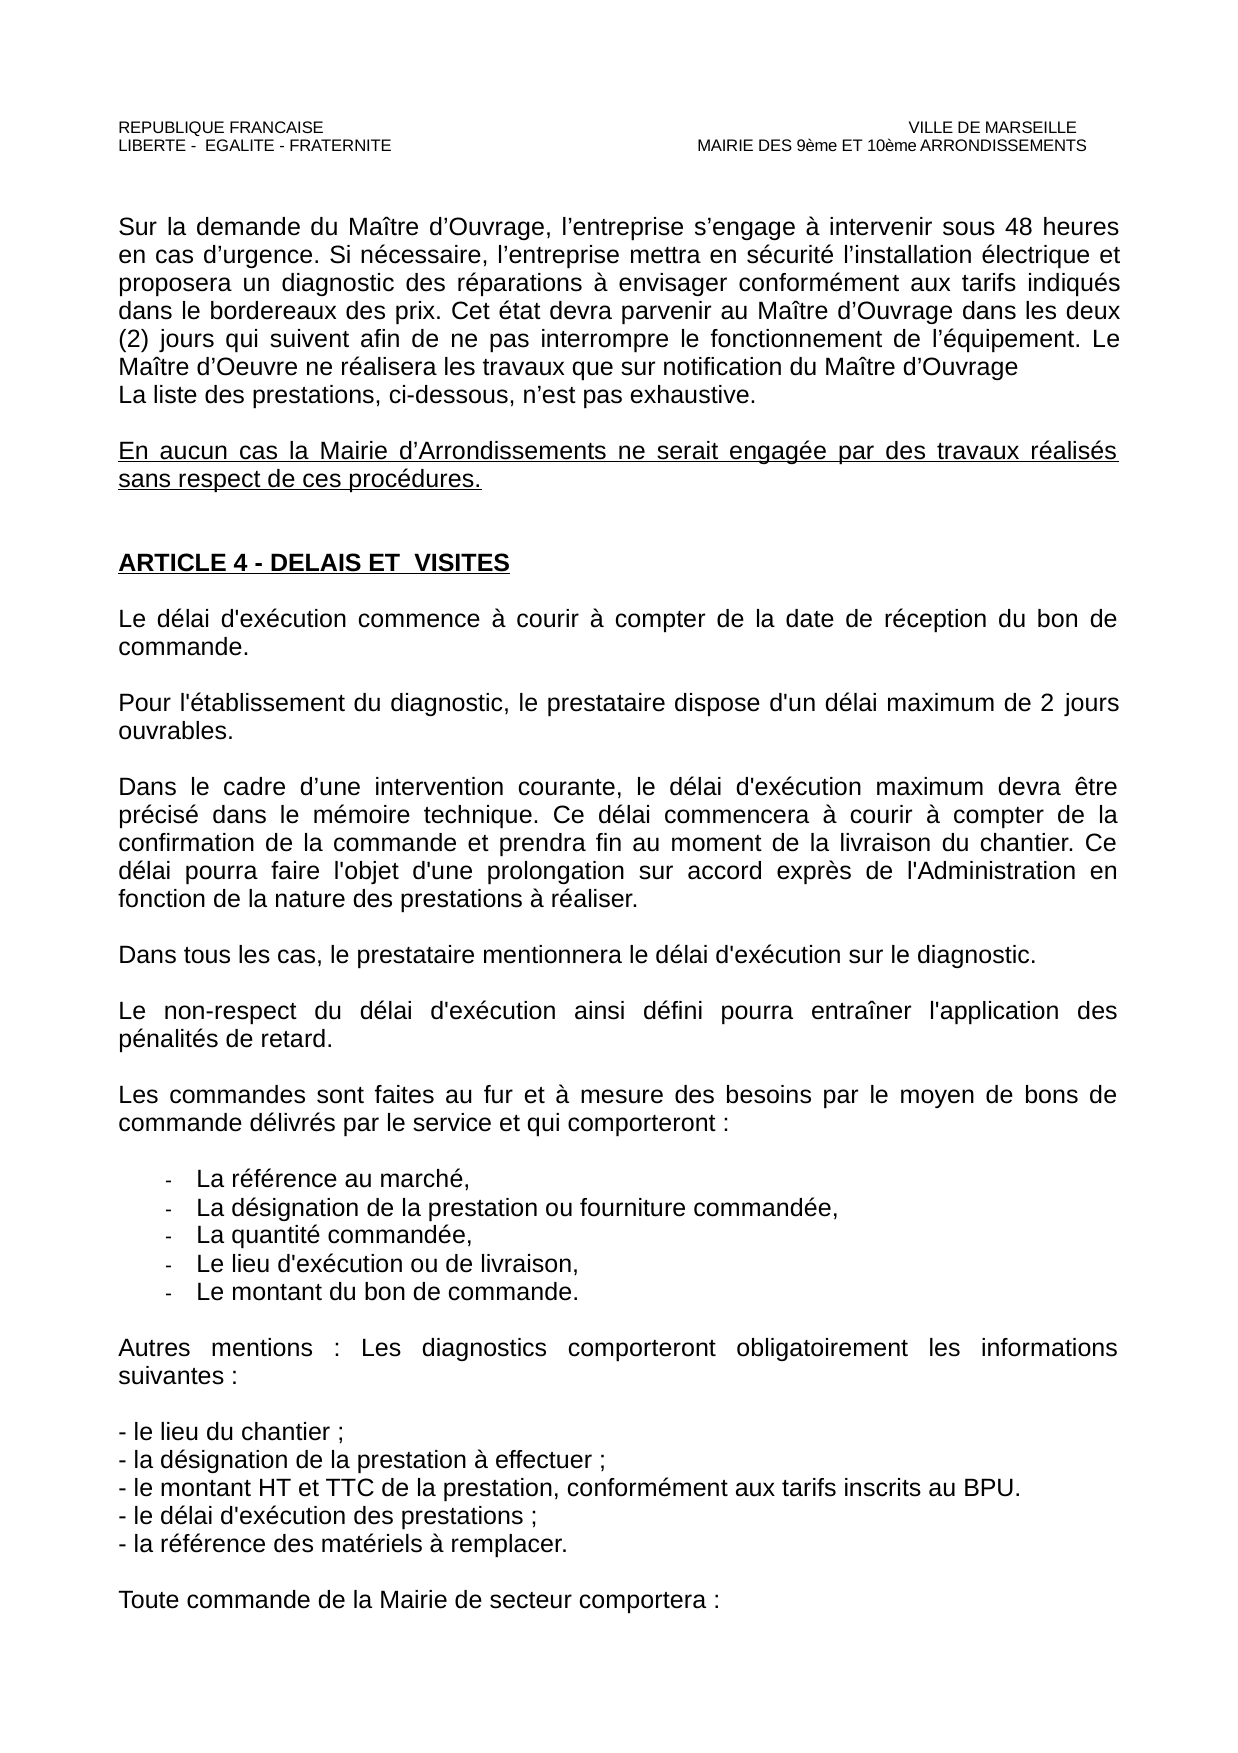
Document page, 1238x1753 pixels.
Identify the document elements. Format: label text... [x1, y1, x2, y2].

text Toute commande de la Mairie de secteur comportera : [118, 1586, 1119, 1614]
text - La référence au marché, [165, 1165, 1119, 1193]
text - le délai d'exécution des prestations ; [118, 1502, 1119, 1530]
text Le délai d'exécution commence à courir à compter de la date de réception du bon de commande. [118, 605, 1119, 661]
text - La quantité commandée, [165, 1221, 1119, 1249]
text - Le montant du bon de commande. [165, 1277, 1119, 1306]
text Autres mentions : Les diagnostics comporteront obligatoirement les informations suivantes : [118, 1333, 1119, 1389]
text - la désignation de la prestation à effectuer ; [118, 1446, 1119, 1474]
text Sur la demande du Maître d’Ouvrage, l’entreprise s’engage à intervenir sous 48 heures en cas d’urgence. Si nécessaire, l’entreprise mettra en sécurité l’installation électrique et proposera un diagnostic des réparations à envisager conformément aux tarifs indiqués dans le bordereaux des prix. Cet état devra parvenir au Maître d’Ouvrage dans les deux (2) jours qui suivent afin de ne pas interrompre le fonctionnement de l’équipement. Le Maître d’Oeuvre ne réalisera les travaux que sur notification du Maître d’Ouvrage [118, 213, 1122, 381]
text Dans le cadre d’une intervention courante, le délai d'exécution maximum devra être précisé dans le mémoire technique. Ce délai commencera à courir à compter de la confirmation de la commande et prendra fin au moment de la livraison du chantier. Ce délai pourra faire l'objet d'une prolongation sur accord exprès de l'Administration en fonction de la nature des prestations à réaliser. [118, 773, 1119, 913]
text - la référence des matériels à remplacer. [118, 1530, 1119, 1558]
subtitle ARTICLE 4 - DELAIS ET VISITES [118, 549, 1119, 577]
text La liste des prestations, ci-dessous, n’est pas exhaustive. [118, 381, 1122, 409]
text - Le lieu d'exécution ou de livraison, [165, 1249, 1119, 1277]
text sans respect de ces procédures. [118, 462, 1119, 493]
text - La désignation de la prestation ou fourniture commandée, [165, 1193, 1119, 1221]
text Dans tous les cas, le prestataire mentionnera le délai d'exécution sur le diagnostic. [118, 941, 1119, 969]
text - le montant HT et TTC de la prestation, conformément aux tarifs inscrits au BPU. [118, 1474, 1119, 1502]
text En aucun cas la Mairie d’Arrondissements ne serait engagée par des travaux réalisés [118, 437, 1119, 461]
text Les commandes sont faites au fur et à mesure des besoins par le moyen de bons de commande délivrés par le service et qui comporteront : [118, 1081, 1119, 1137]
text Pour l'établissement du diagnostic, le prestataire dispose d'un délai maximum de 2 jours ouvrables. [118, 689, 1119, 745]
text - le lieu du chantier ; [118, 1418, 1119, 1446]
text Le non-respect du délai d'exécution ainsi défini pourra entraîner l'application des pénalités de retard. [118, 997, 1119, 1053]
